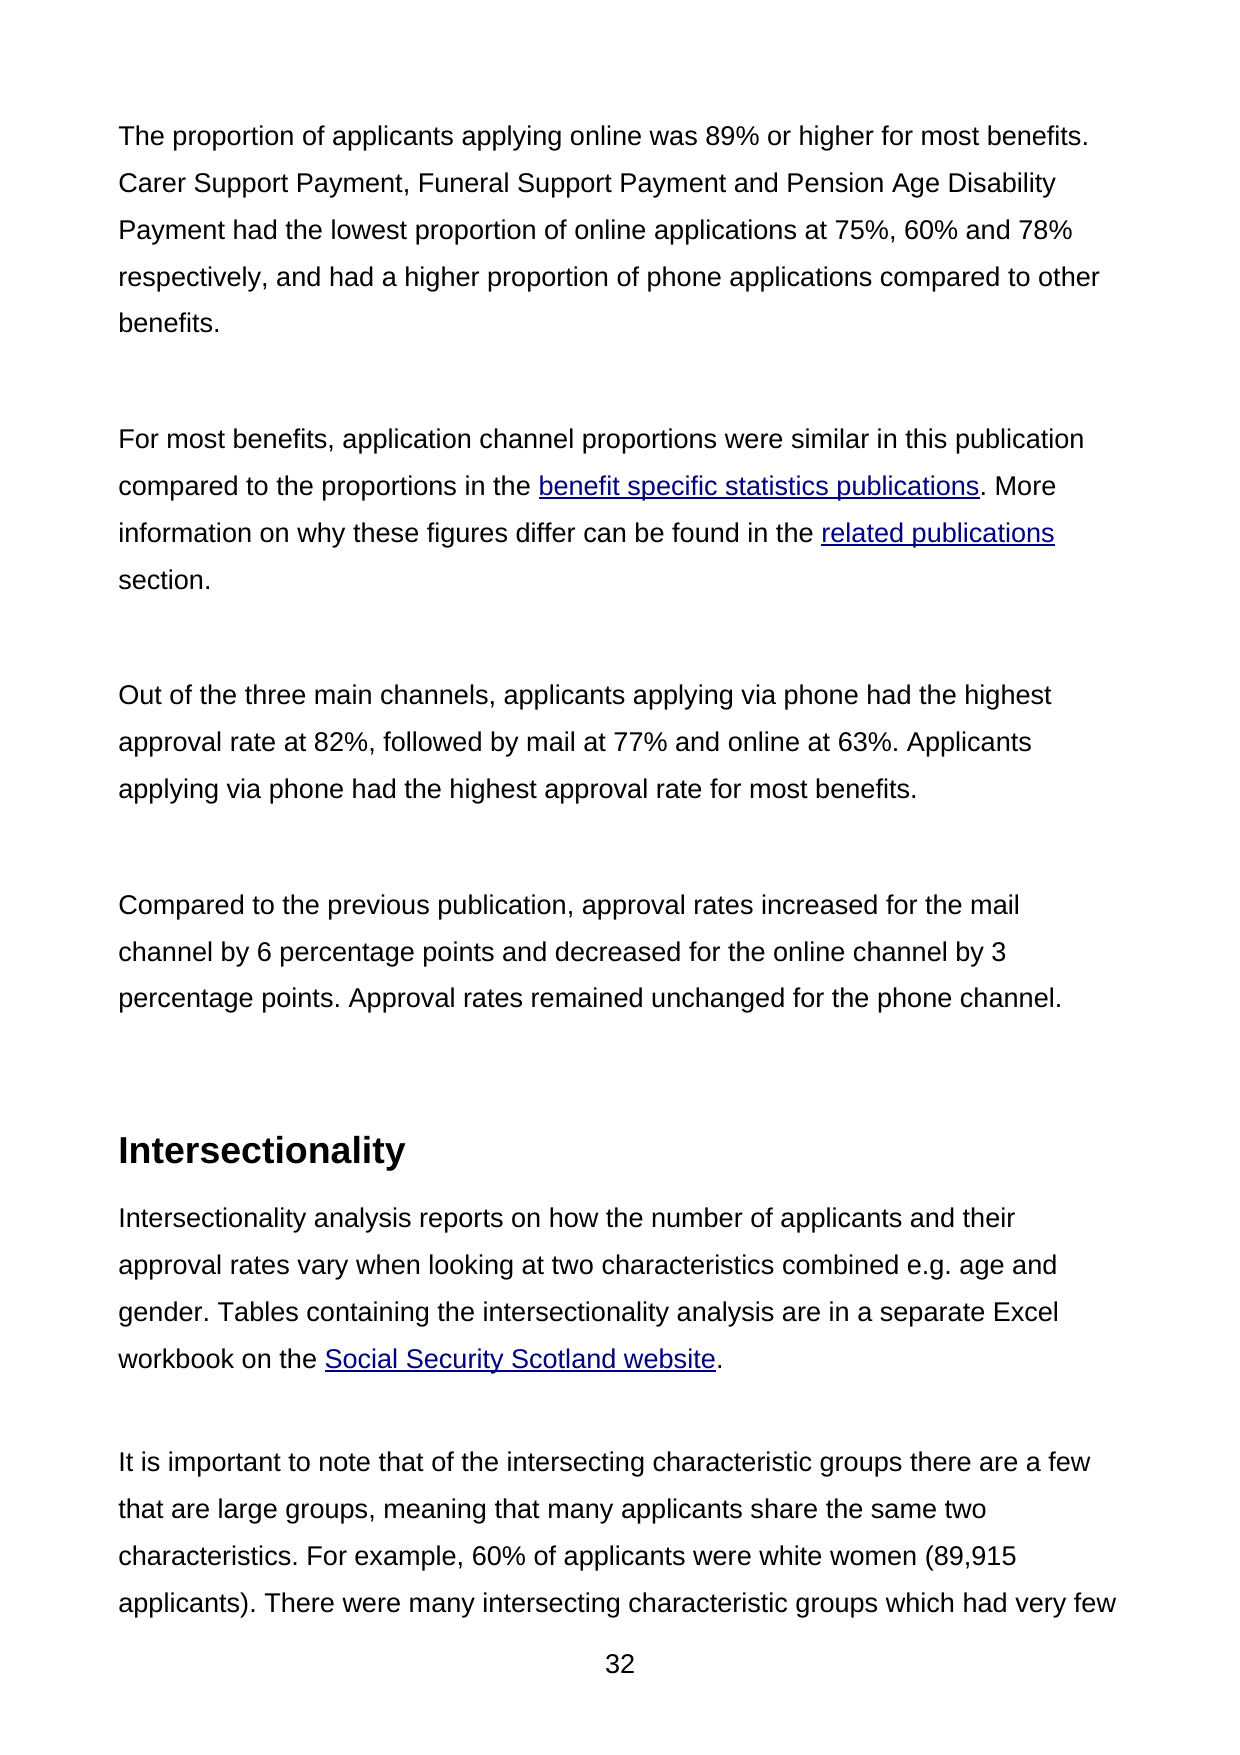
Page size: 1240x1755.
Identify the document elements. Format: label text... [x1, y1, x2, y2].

text Compared to the previous publication, approval rates increased for the mail channel by 6 percentage points and decreased for the online channel by 3 percentage points. Approval rates remained unchanged for the phone channel. [118, 889, 1121, 1014]
text The proportion of applicants applying online was 89% or higher for most benefits. Carer Support Payment, Funeral Support Payment and Pension Age Disability Payment had the lowest proportion of online applications at 75%, 60% and 78% respectively, and had a higher proportion of phone applications compared to other benefits. [118, 120, 1121, 339]
text For most benefits, application channel proportions were similar in this publication compared to the proportions in the benefit specific statistics publications. More information on why these figures differ can be found in the related publications section. [118, 423, 1121, 595]
subtitle Intersectionality [118, 1111, 1121, 1177]
text Intersectionality analysis reports on how the number of applicants and their approval rates vary when looking at two characteristics combined e.g. age and gender. Tables containing the intersectionality analysis are in a separate Excel workbook on the Social Security Scotland website. [118, 1202, 1121, 1374]
text It is important to note that of the intersecting characteristic groups there are a few that are large groups, meaning that many applicants share the same two characteristics. For example, 60% of applicants were white women (89,915 applicants). There were many intersecting characteristic groups which had very few [118, 1446, 1121, 1618]
text Out of the three main channels, applicants applying via phone had the highest approval rate at 82%, followed by mail at 77% and online at 63%. Applicants applying via phone had the highest approval rate for most benefits. [118, 679, 1121, 804]
